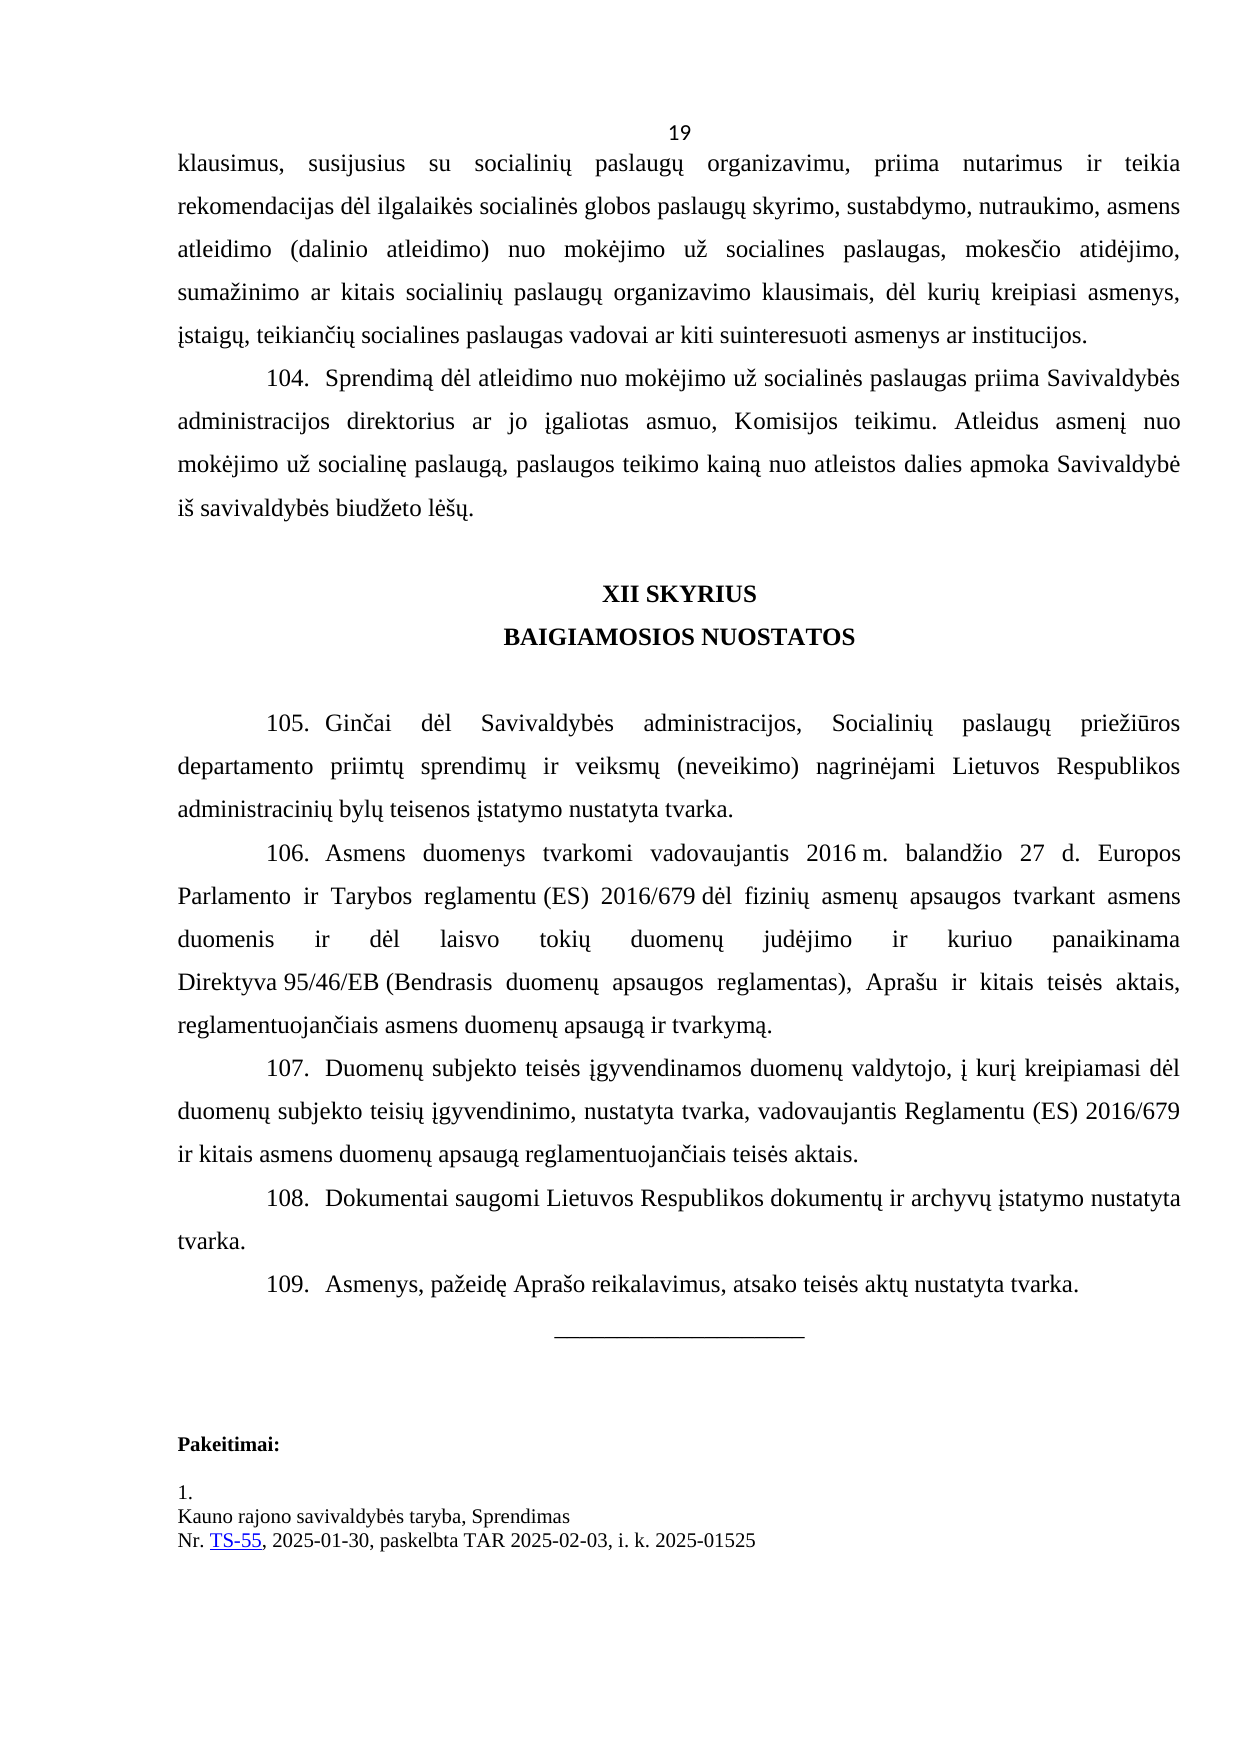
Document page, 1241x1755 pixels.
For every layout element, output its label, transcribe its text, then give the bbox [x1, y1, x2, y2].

text Nr. TS-55, 2025-01-30, paskelbta TAR 2025-02-03, i. k. 2025-01525 [177, 1528, 1181, 1552]
text 108. Dokumentai saugomi Lietuvos Respublikos dokumentų ir archyvų įstatymo nustatyta tvarka. [177, 1183, 1181, 1254]
text 104. Sprendimą dėl atleidimo nuo mokėjimo už socialinės paslaugas priima Savivaldybės administracijos direktorius ar jo įgaliotas asmuo, Komisijos teikimu. Atleidus asmenį nuo mokėjimo už socialinę paslaugą, paslaugos teikimo kainą nuo atleistos dalies apmoka Savivaldybė iš savivaldybės biudžeto lėšų. [177, 363, 1181, 521]
text 107. Duomenų subjekto teisės įgyvendinamos duomenų valdytojo, į kurį kreipiamasi dėl duomenų subjekto teisių įgyvendinimo, nustatyta tvarka, vadovaujantis Reglamentu (ES) 2016/679 ir kitais asmens duomenų apsaugą reglamentuojančiais teisės aktais. [177, 1053, 1181, 1168]
text ____________________ [177, 1312, 1181, 1341]
text BAIGIAMOSIOS NUOSTATOS [177, 622, 1181, 651]
text 106. Asmens duomenys tvarkomi vadovaujantis 2016 m. balandžio 27 d. Europos Parlamento ir Tarybos reglamentu (ES) 2016/679 dėl fizinių asmenų apsaugos tvarkant asmens duomenis ir dėl laisvo tokių duomenų judėjimo ir kuriuo panaikinama Direktyva 95/46/EB (Bendrasis duomenų apsaugos reglamentas), Aprašu ir kitais teisės aktais, reglamentuojančiais asmens duomenų apsaugą ir tvarkymą. [177, 838, 1181, 1039]
text 109. Asmenys, pažeidę Aprašo reikalavimus, atsako teisės aktų nustatyta tvarka. [177, 1269, 1181, 1298]
text XII SKYRIUS [177, 579, 1181, 608]
text Kauno rajono savivaldybės taryba, Sprendimas [177, 1504, 1181, 1528]
text klausimus, susijusius su socialinių paslaugų organizavimu, priima nutarimus ir teikia rekomendacijas dėl ilgalaikės socialinės globos paslaugų skyrimo, sustabdymo, nutraukimo, asmens atleidimo (dalinio atleidimo) nuo mokėjimo už socialines paslaugas, mokesčio atidėjimo, sumažinimo ar kitais socialinių paslaugų organizavimo klausimais, dėl kurių kreipiasi asmenys, įstaigų, teikiančių socialines paslaugas vadovai ar kiti suinteresuoti asmenys ar institucijos. [177, 148, 1181, 349]
text 1. [177, 1480, 1181, 1504]
text 105. Ginčai dėl Savivaldybės administracijos, Socialinių paslaugų priežiūros departamento priimtų sprendimų ir veiksmų (neveikimo) nagrinėjami Lietuvos Respublikos administracinių bylų teisenos įstatymo nustatyta tvarka. [177, 708, 1181, 823]
text Pakeitimai: [177, 1432, 1181, 1456]
